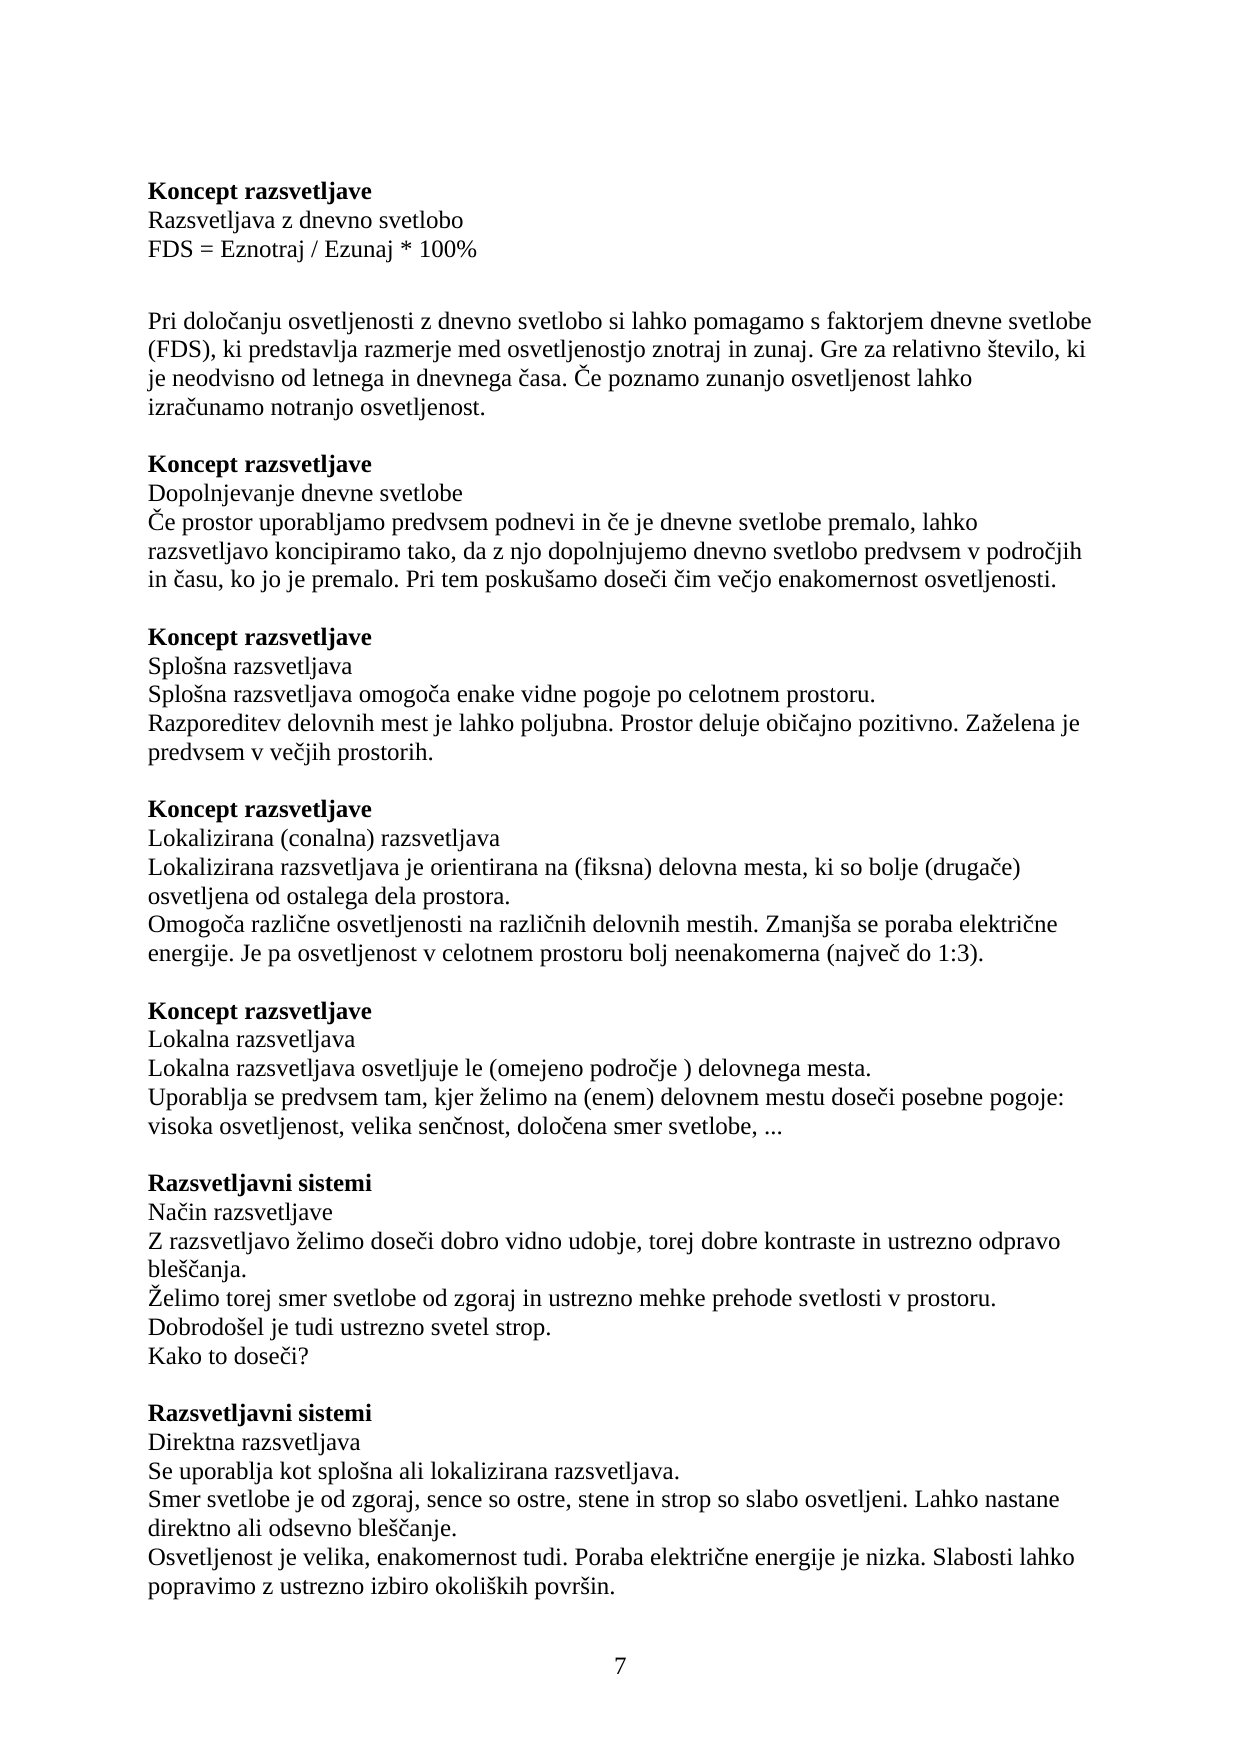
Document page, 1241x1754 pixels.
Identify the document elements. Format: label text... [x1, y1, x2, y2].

text Način razsvetljave [148, 1197, 1093, 1226]
text Se uporablja kot splošna ali lokalizirana razsvetljava. [148, 1456, 1093, 1484]
text Lokalna razsvetljava [148, 1024, 1093, 1053]
text Omogoča različne osvetljenosti na različnih delovnih mestih. Zmanjša se poraba električne [148, 909, 1093, 938]
subtitle Razsvetljavni sistemi [148, 1398, 1093, 1427]
text Lokalna razsvetljava osvetljuje le (omejeno področje ) delovnega mesta. [148, 1053, 1093, 1082]
text energije. Je pa osvetljenost v celotnem prostoru bolj neenakomerna (največ do 1:3). [148, 938, 1093, 967]
text Splošna razsvetljava [148, 651, 1093, 679]
text Če prostor uporabljamo predvsem podnevi in če je dnevne svetlobe premalo, lahko razsvetljavo koncipiramo tako, da z njo dopolnjujemo dnevno svetlobo predvsem v področjih in času, ko jo je premalo. Pri tem poskušamo doseči čim večjo enakomernost osvetljenosti. [148, 507, 1093, 593]
text Osvetljenost je velika, enakomernost tudi. Poraba električne energije je nizka. Slabosti lahko popravimo z ustrezno izbiro okoliških površin. [148, 1542, 1093, 1599]
text Lokalizirana (conalna) razsvetljava [148, 823, 1093, 852]
subtitle Razsvetljavni sistemi [148, 1168, 1093, 1197]
text Smer svetlobe je od zgoraj, sence so ostre, stene in strop so slabo osvetljeni. Lahko nastane direktno ali odsevno bleščanje. [148, 1484, 1093, 1542]
text Direktna razsvetljava [148, 1427, 1093, 1456]
text Kako to doseči? [148, 1341, 1093, 1369]
text Splošna razsvetljava omogoča enake vidne pogoje po celotnem prostoru. [148, 679, 1093, 708]
text Želimo torej smer svetlobe od zgoraj in ustrezno mehke prehode svetlosti v prostoru. Dobrodošel je tudi ustrezno svetel strop. [148, 1283, 1093, 1341]
subtitle Koncept razsvetljave [148, 176, 1093, 205]
subtitle Koncept razsvetljave [148, 996, 1093, 1024]
subtitle Koncept razsvetljave [148, 622, 1093, 651]
text Dopolnjevanje dnevne svetlobe [148, 478, 1093, 507]
text visoka osvetljenost, velika senčnost, določena smer svetlobe, ... [148, 1111, 1093, 1139]
text Z razsvetljavo želimo doseči dobro vidno udobje, torej dobre kontraste in ustrezno odpravo bleščanja. [148, 1226, 1093, 1283]
text Pri določanju osvetljenosti z dnevno svetlobo si lahko pomagamo s faktorjem dnevne svetlobe (FDS), ki predstavlja razmerje med osvetljenostjo znotraj in zunaj. Gre za relativno število, ki je neodvisno od letnega in dnevnega časa. Če poznamo zunanjo osvetljenost lahko izračunamo notranjo osvetljenost. [148, 306, 1093, 421]
text Uporablja se predvsem tam, kjer želimo na (enem) delovnem mestu doseči posebne pogoje: [148, 1082, 1093, 1111]
subtitle Koncept razsvetljave [148, 794, 1093, 823]
text FDS = Eznotraj / Ezunaj * 100% [148, 234, 1093, 263]
text Lokalizirana razsvetljava je orientirana na (fiksna) delovna mesta, ki so bolje (drugače) osvetljena od ostalega dela prostora. [148, 852, 1093, 909]
text Razporeditev delovnih mest je lahko poljubna. Prostor deluje običajno pozitivno. Zaželena je predvsem v večjih prostorih. [148, 708, 1093, 766]
subtitle Koncept razsvetljave [148, 449, 1093, 478]
text Razsvetljava z dnevno svetlobo [148, 205, 1093, 234]
